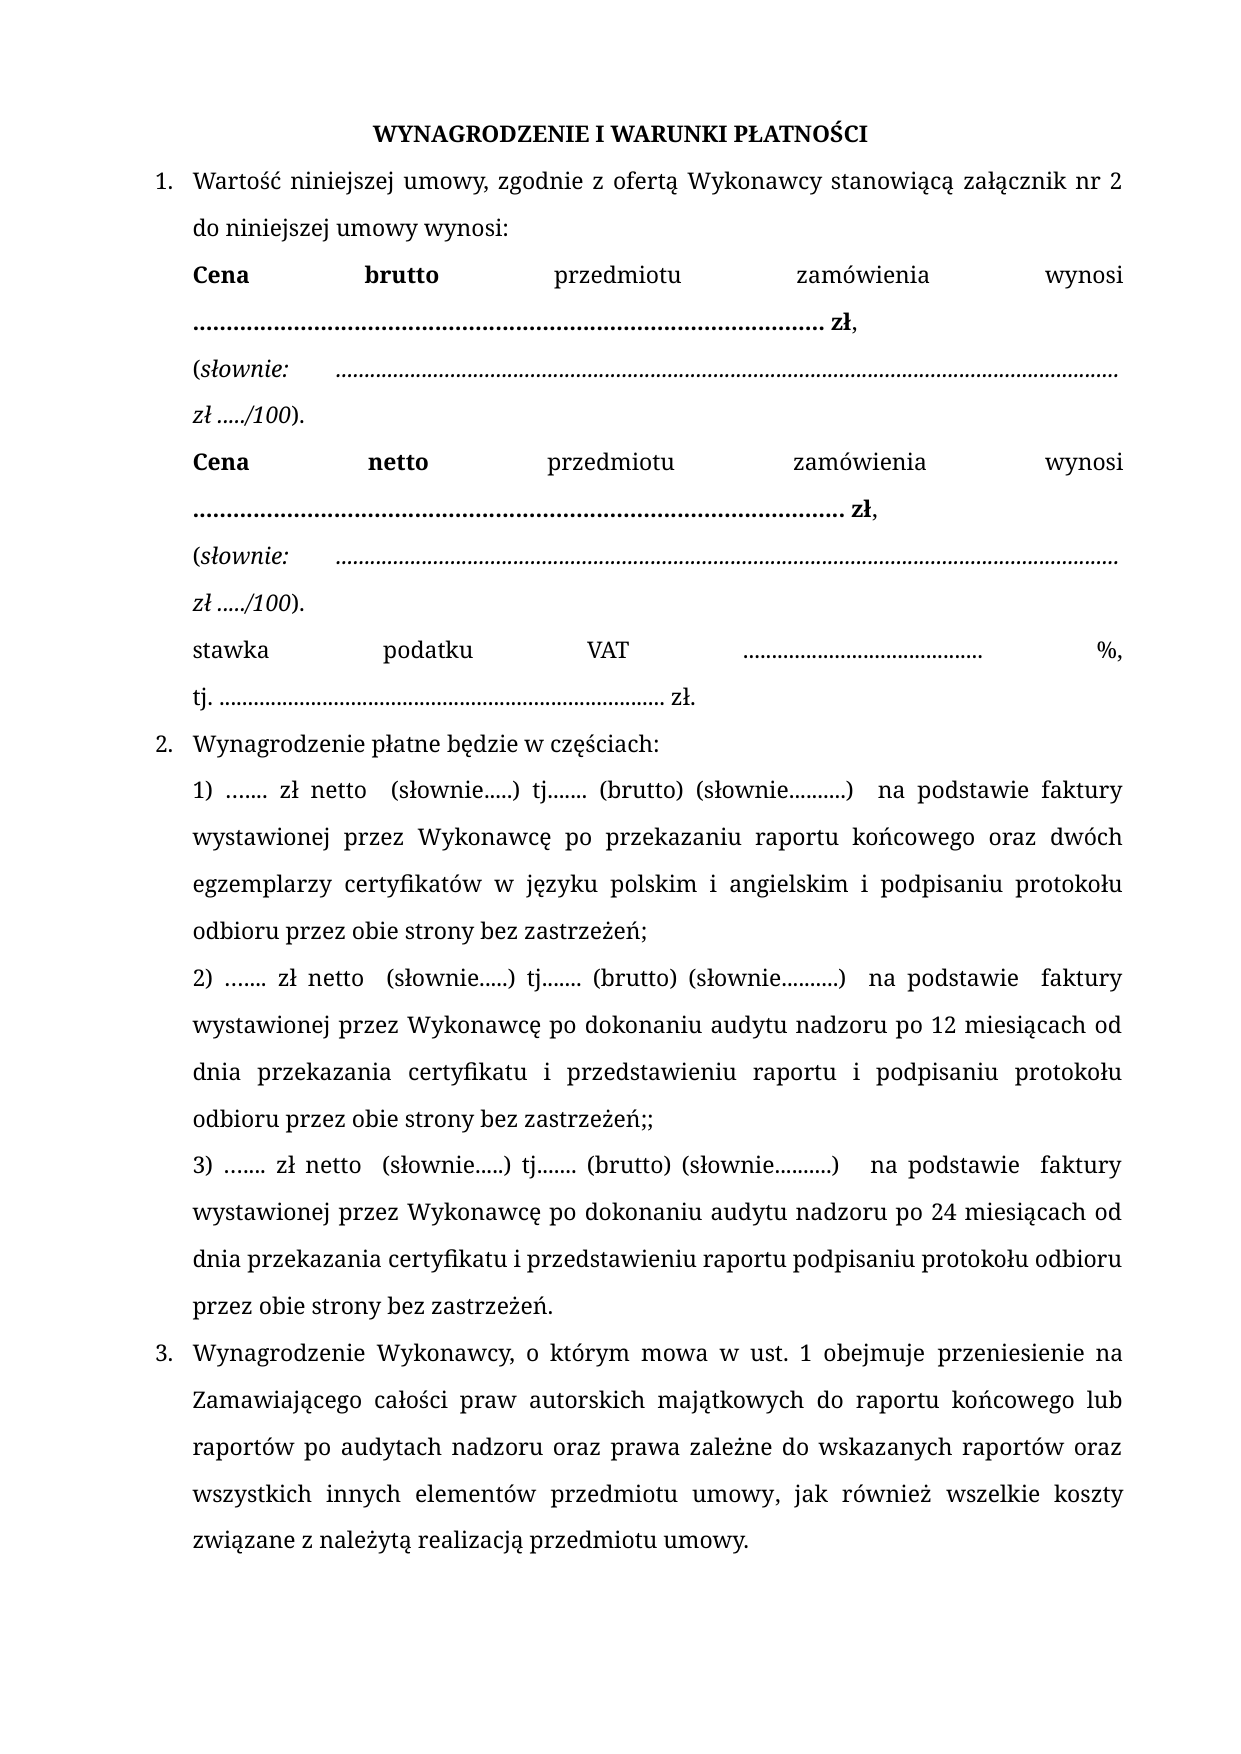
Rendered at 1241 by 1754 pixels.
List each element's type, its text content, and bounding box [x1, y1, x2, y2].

list Cena brutto przedmiotu zamówienia wynosi .............................................................................................. zł, [155, 259, 1123, 337]
list Wynagrodzenie płatne będzie w częściach: [155, 727, 1123, 759]
list Wynagrodzenie Wykonawcy, o którym mowa w ust. 1 obejmuje przeniesienie na Zamawiającego całości praw autorskich majątkowych do raportu końcowego lub raportów po audytach nadzoru oraz prawa zależne do wskazanych raportów oraz wszystkich innych elementów przedmiotu umowy, jak również wszelkie koszty związane z należytą realizacją przedmiotu umowy. [155, 1337, 1123, 1556]
list 2) ….... zł netto (słownie.....) tj....... (brutto) (słownie..........) na podstawie faktury wystawionej przez Wykonawcę po dokonaniu audytu nadzoru po 12 miesiącach od dnia przekazania certyfikatu i przedstawieniu raportu i podpisaniu protokołu odbioru przez obie strony bez zastrzeżeń;; [155, 962, 1123, 1134]
list (słownie: ......................................................................................................................................... zł ...../100). [155, 540, 1123, 618]
text WYNAGRODZENIE I WARUNKI PŁATNOŚCI [117, 118, 1123, 149]
list stawka podatku VAT .......................................... %, tj. .............................................................................. zł. [155, 634, 1123, 712]
list 3) ….... zł netto (słownie.....) tj....... (brutto) (słownie..........) na podstawie faktury wystawionej przez Wykonawcę po dokonaniu audytu nadzoru po 24 miesiącach od dnia przekazania certyfikatu i przedstawieniu raportu podpisaniu protokołu odbioru przez obie strony bez zastrzeżeń. [155, 1149, 1123, 1321]
list Cena netto przedmiotu zamówienia wynosi ................................................................................................. zł, [155, 446, 1123, 524]
list 1) ….... zł netto (słownie.....) tj....... (brutto) (słownie..........) na podstawie faktury wystawionej przez Wykonawcę po przekazaniu raportu końcowego oraz dwóch egzemplarzy certyfikatów w języku polskim i angielskim i podpisaniu protokołu odbioru przez obie strony bez zastrzeżeń; [155, 774, 1123, 946]
list Wartość niniejszej umowy, zgodnie z ofertą Wykonawcy stanowiącą załącznik nr 2 do niniejszej umowy wynosi: [155, 165, 1123, 243]
list (słownie: ......................................................................................................................................... zł ...../100). [155, 352, 1123, 431]
